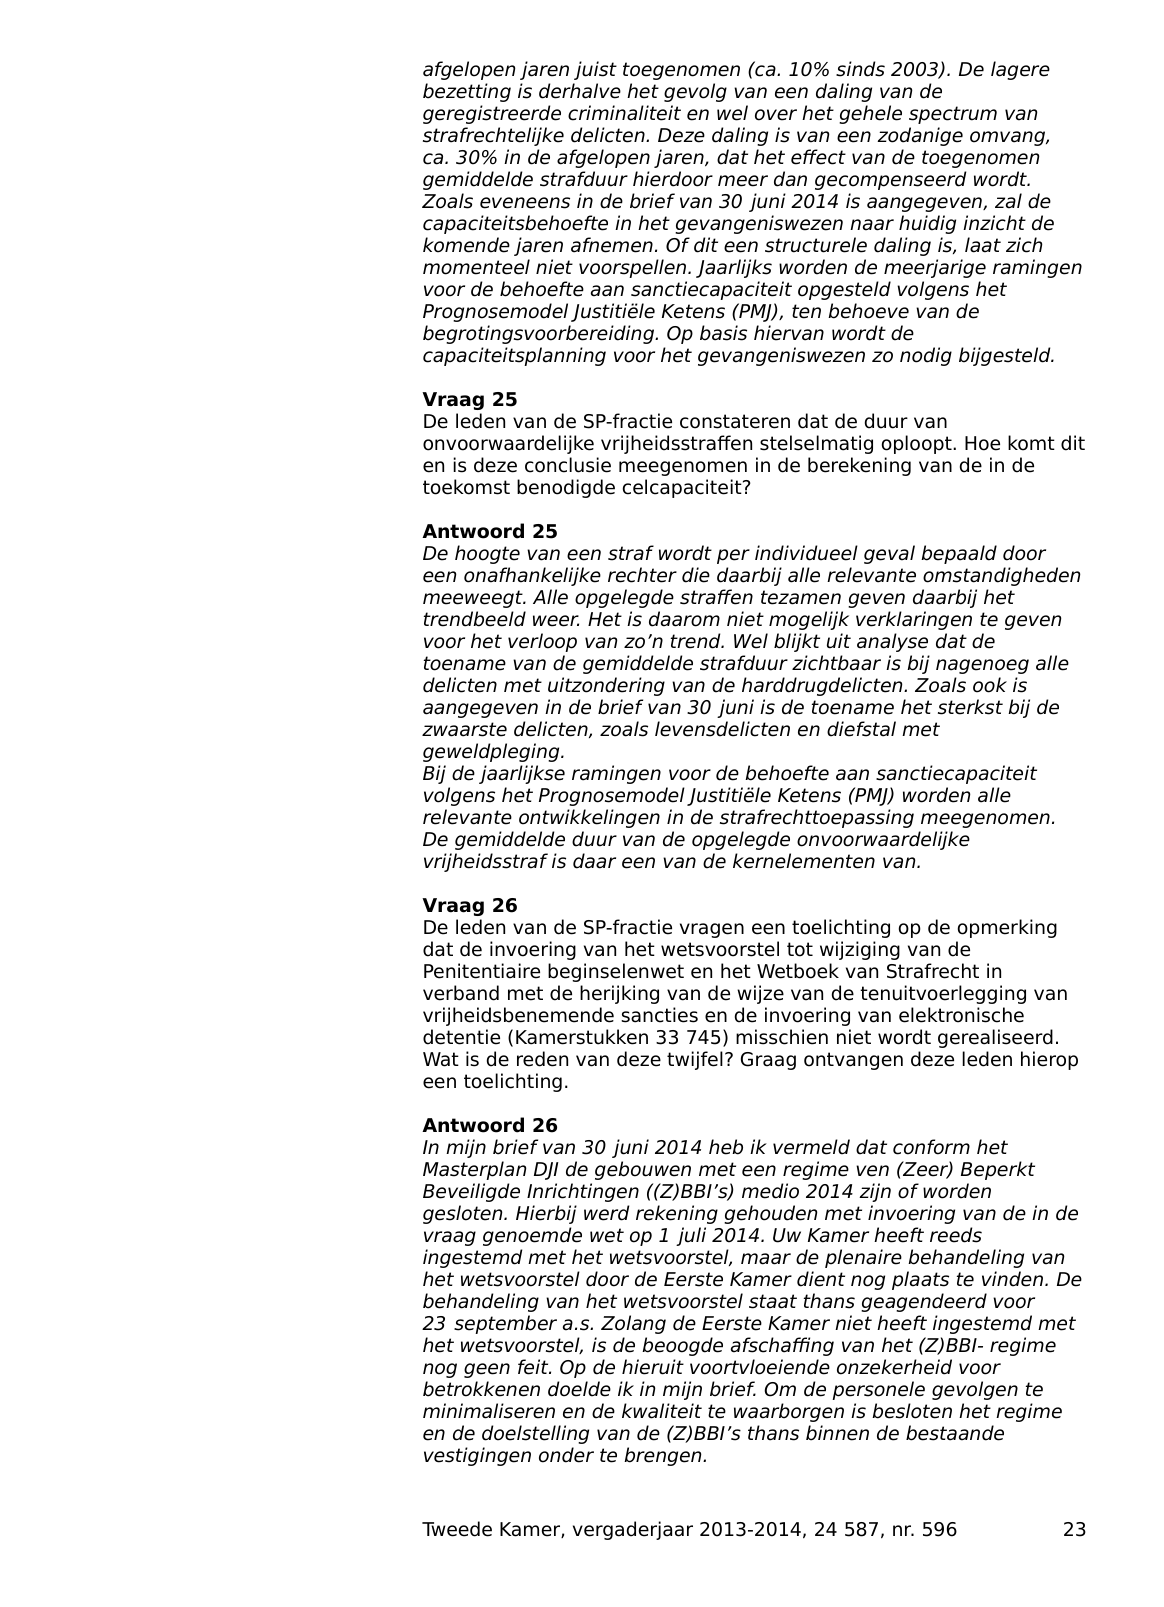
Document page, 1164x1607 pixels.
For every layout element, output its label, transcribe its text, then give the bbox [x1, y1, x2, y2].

text In mijn brief van 30 juni 2014 heb ik vermeld dat conform het Masterplan DJI de gebouwen met een regime ven (Zeer) Beperkt Beveiligde Inrichtingen ((Z)BBI’s) medio 2014 zijn of worden gesloten. Hierbij werd rekening gehouden met invoering van de in de vraag genoemde wet op 1 juli 2014. Uw Kamer heeft reeds ingestemd met het wetsvoorstel, maar de plenaire behandeling van het wetsvoorstel door de Eerste Kamer dient nog plaats te vinden. De behandeling van het wetsvoorstel staat thans geagendeerd voor 23 september a.s. Zolang de Eerste Kamer niet heeft ingestemd met het wetsvoorstel, is de beoogde afschaffing van het (Z)BBI- regime nog geen feit. Op de hieruit voortvloeiende onzekerheid voor betrokkenen doelde ik in mijn brief. Om de personele gevolgen te minimaliseren en de kwaliteit te waarborgen is besloten het regime en de doelstelling van de (Z)BBI’s thans binnen de bestaande vestigingen onder te brengen. [422, 1137, 1087, 1467]
text Bij de jaarlijkse ramingen voor de behoefte aan sanctiecapaciteit volgens het Prognosemodel Justitiële Ketens (PMJ) worden alle relevante ontwikkelingen in de strafrechttoepassing meegenomen. De gemiddelde duur van de opgelegde onvoorwaardelijke vrijheidsstraf is daar een van de kernelementen van. [422, 763, 1087, 873]
text Antwoord 26 [422, 1115, 1087, 1137]
text Vraag 25 [422, 389, 1087, 411]
text Antwoord 25 [422, 521, 1087, 543]
text De leden van de SP-fractie constateren dat de duur van onvoorwaardelijke vrijheidsstraffen stelselmatig oploopt. Hoe komt dit en is deze conclusie meegenomen in de berekening van de in de toekomst benodigde celcapaciteit? [422, 411, 1087, 499]
text Zoals eveneens in de brief van 30 juni 2014 is aangegeven, zal de capaciteitsbehoefte in het gevangeniswezen naar huidig inzicht de komende jaren afnemen. Of dit een structurele daling is, laat zich momenteel niet voorspellen. Jaarlijks worden de meerjarige ramingen voor de behoefte aan sanctiecapaciteit opgesteld volgens het Prognosemodel Justitiële Ketens (PMJ), ten behoeve van de begrotingsvoorbereiding. Op basis hiervan wordt de capaciteitsplanning voor het gevangeniswezen zo nodig bijgesteld. [422, 191, 1087, 367]
text Vraag 26 [422, 895, 1087, 917]
text De leden van de SP-fractie vragen een toelichting op de opmerking dat de invoering van het wetsvoorstel tot wijziging van de Penitentiaire beginselenwet en het Wetboek van Strafrecht in verband met de herijking van de wijze van de tenuitvoerlegging van vrijheidsbenemende sancties en de invoering van elektronische detentie (Kamerstukken 33 745) misschien niet wordt gerealiseerd. Wat is de reden van deze twijfel? Graag ontvangen deze leden hierop een toelichting. [422, 917, 1087, 1093]
text afgelopen jaren juist toegenomen (ca. 10% sinds 2003). De lagere bezetting is derhalve het gevolg van een daling van de geregistreerde criminaliteit en wel over het gehele spectrum van strafrechtelijke delicten. Deze daling is van een zodanige omvang, ca. 30% in de afgelopen jaren, dat het effect van de toegenomen gemiddelde strafduur hierdoor meer dan gecompenseerd wordt. [422, 59, 1087, 191]
text De hoogte van een straf wordt per individueel geval bepaald door een onafhankelijke rechter die daarbij alle relevante omstandigheden meeweegt. Alle opgelegde straffen tezamen geven daarbij het trendbeeld weer. Het is daarom niet mogelijk verklaringen te geven voor het verloop van zo’n trend. Wel blijkt uit analyse dat de toename van de gemiddelde strafduur zichtbaar is bij nagenoeg alle delicten met uitzondering van de harddrugdelicten. Zoals ook is aangegeven in de brief van 30 juni is de toename het sterkst bij de zwaarste delicten, zoals levensdelicten en diefstal met geweldpleging. [422, 543, 1087, 763]
